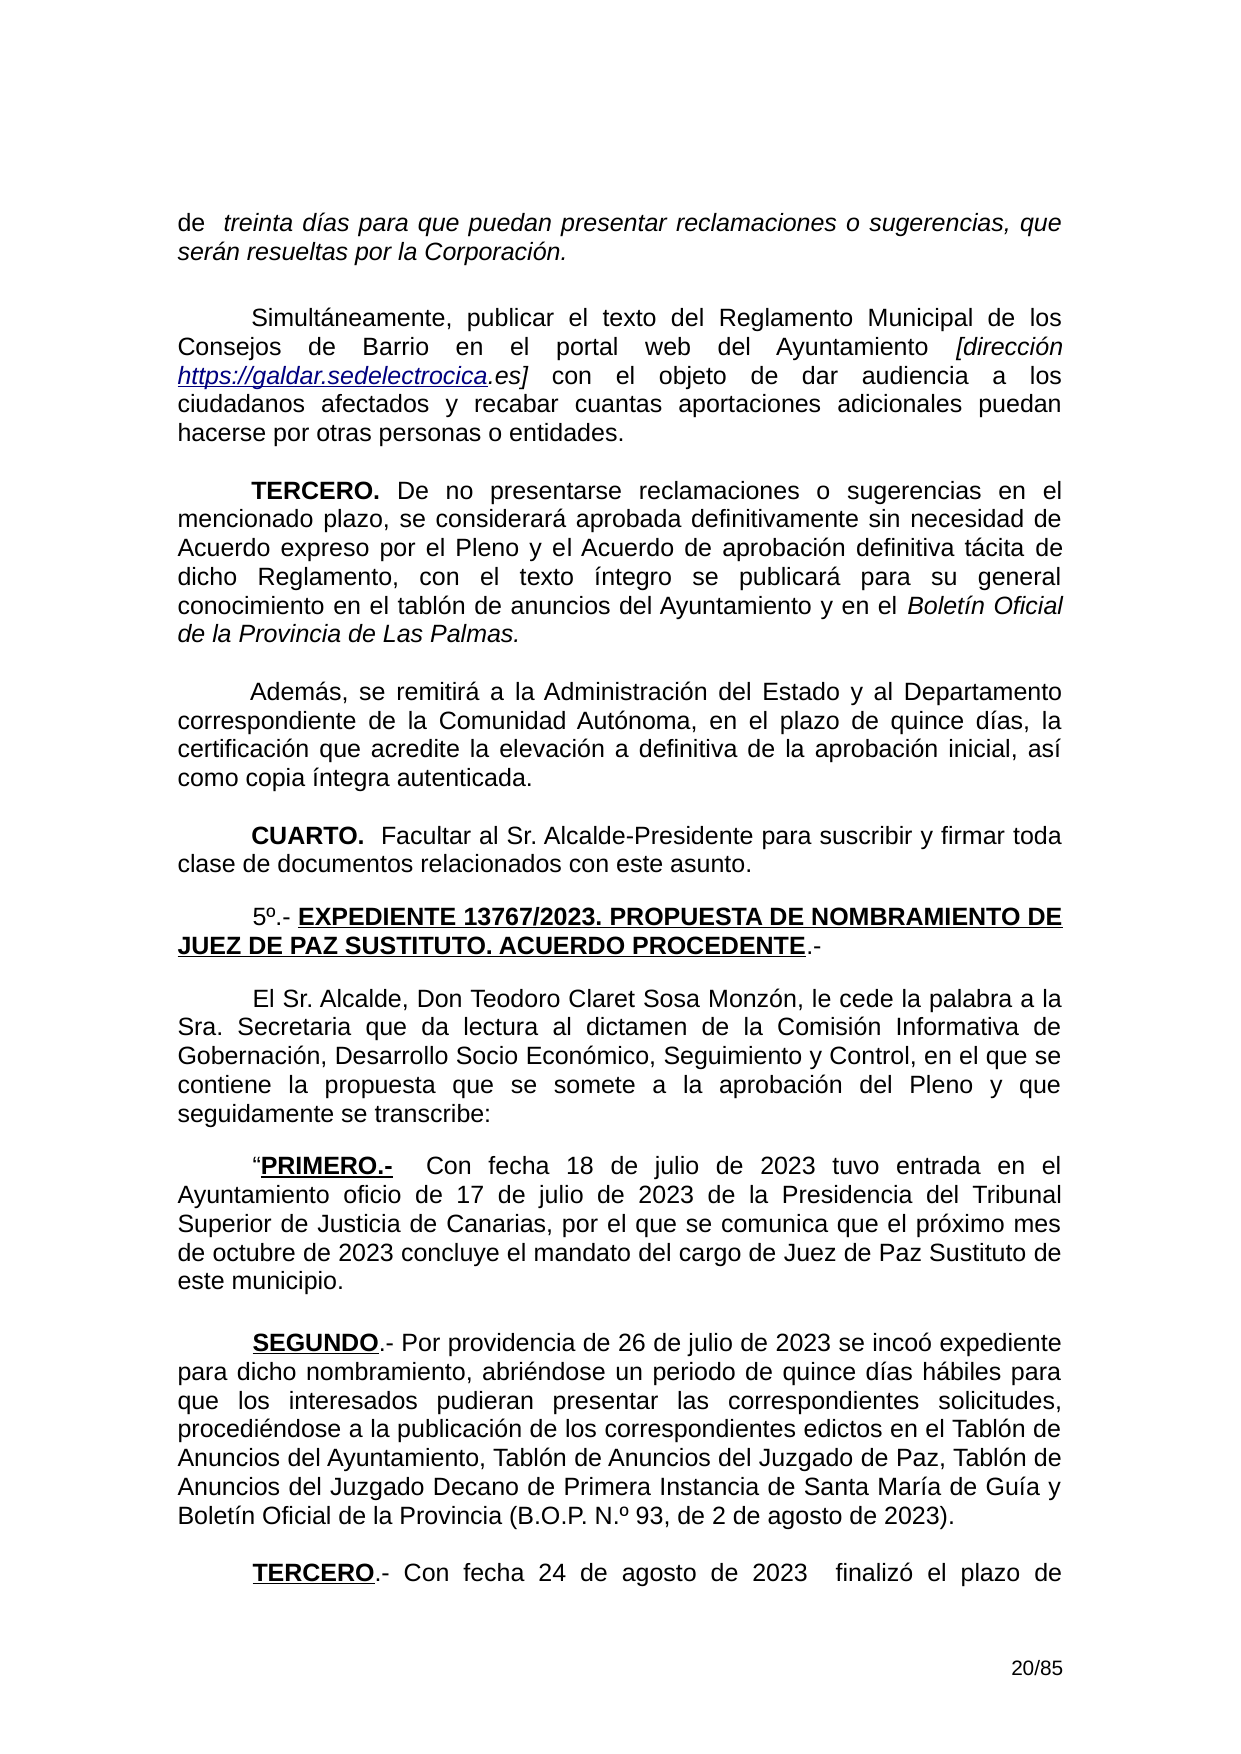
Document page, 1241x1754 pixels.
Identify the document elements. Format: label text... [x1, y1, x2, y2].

text CUARTO. Facultar al Sr. Alcalde-Presidente para suscribir y firmar toda clase de documentos relacionados con este asunto. [177, 821, 1063, 878]
text Además, se remitirá a la Administración del Estado y al Departamento correspondiente de la Comunidad Autónoma, en el plazo de quince días, la certificación que acredite la elevación a definitiva de la aprobación inicial, así como copia íntegra autenticada. [177, 677, 1063, 792]
text El Sr. Alcalde, Don Teodoro Claret Sosa Monzón, le cede la palabra a la Sra. Secretaria que da lectura al dictamen de la Comisión Informativa de Gobernación, Desarrollo Socio Económico, Seguimiento y Control, en el que se contiene la propuesta que se somete a la aprobación del Pleno y que seguidamente se transcribe: [177, 984, 1063, 1127]
text “PRIMERO.- Con fecha 18 de julio de 2023 tuvo entrada en el Ayuntamiento oficio de 17 de julio de 2023 de la Presidencia del Tribunal Superior de Justicia de Canarias, por el que se comunica que el próximo mes de octubre de 2023 concluye el mandato del cargo de Juez de Paz Sustituto de este municipio. [177, 1151, 1063, 1295]
text SEGUNDO.- Por providencia de 26 de julio de 2023 se incoó expediente para dicho nombramiento, abriéndose un periodo de quince días hábiles para que los interesados pudieran presentar las correspondientes solicitudes, procediéndose a la publicación de los correspondientes edictos en el Tablón de Anuncios del Ayuntamiento, Tablón de Anuncios del Juzgado de Paz, Tablón de Anuncios del Juzgado Decano de Primera Instancia de Santa María de Guía y Boletín Oficial de la Provincia (B.O.P. N.º 93, de 2 de agosto de 2023). [177, 1328, 1063, 1529]
text TERCERO.- Con fecha 24 de agosto de 2023 finalizó el plazo de [177, 1558, 1063, 1587]
text de treinta días para que puedan presentar reclamaciones o sugerencias, que serán resueltas por la Corporación. [177, 208, 1063, 265]
text 5º.- EXPEDIENTE 13767/2023. PROPUESTA DE NOMBRAMIENTO DE JUEZ DE PAZ SUSTITUTO. ACUERDO PROCEDENTE.- [177, 902, 1063, 960]
text TERCERO. De no presentarse reclamaciones o sugerencias en el mencionado plazo, se considerará aprobada definitivamente sin necesidad de Acuerdo expreso por el Pleno y el Acuerdo de aprobación definitiva tácita de dicho Reglamento, con el texto íntegro se publicará para su general conocimiento en el tablón de anuncios del Ayuntamiento y en el Boletín Oficial de la Provincia de Las Palmas. [177, 476, 1063, 648]
text Simultáneamente, publicar el texto del Reglamento Municipal de los Consejos de Barrio en el portal web del Ayuntamiento [dirección https://galdar.sedelectrocica.es] con el objeto de dar audiencia a los ciudadanos afectados y recabar cuantas aportaciones adicionales puedan hacerse por otras personas o entidades. [177, 303, 1063, 447]
